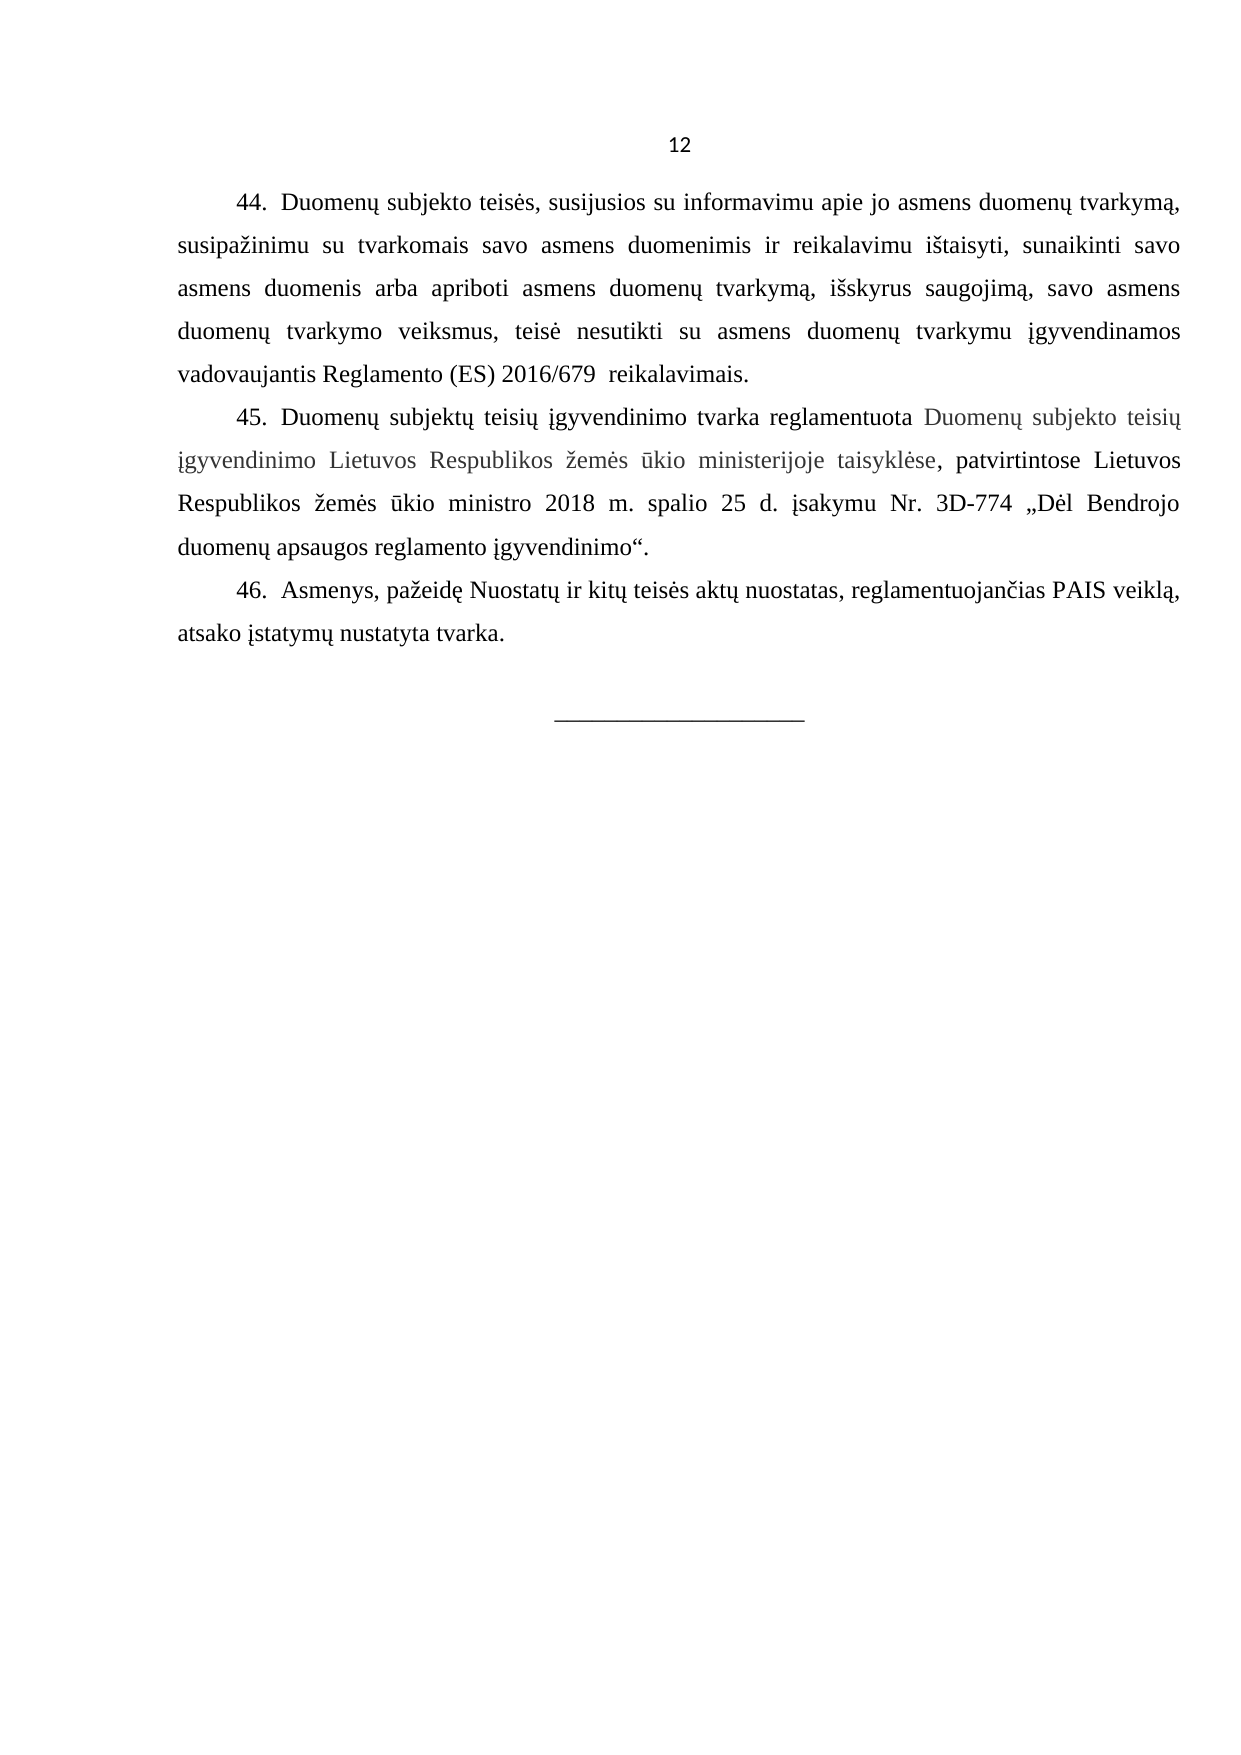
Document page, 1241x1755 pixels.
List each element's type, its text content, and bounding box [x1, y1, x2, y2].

text 46. Asmenys, pažeidę Nuostatų ir kitų teisės aktų nuostatas, reglamentuojančias PAIS veiklą, atsako įstatymų nustatyta tvarka. [177, 575, 1181, 647]
text 44. Duomenų subjekto teisės, susijusios su informavimu apie jo asmens duomenų tvarkymą, susipažinimu su tvarkomais savo asmens duomenimis ir reikalavimu ištaisyti, sunaikinti savo asmens duomenis arba apriboti asmens duomenų tvarkymą, išskyrus saugojimą, savo asmens duomenų tvarkymo veiksmus, teisė nesutikti su asmens duomenų tvarkymu įgyvendinamos vadovaujantis Reglamento (ES) 2016/679 reikalavimais. [177, 187, 1181, 388]
text 45. Duomenų subjektų teisių įgyvendinimo tvarka reglamentuota Duomenų subjekto teisių įgyvendinimo Lietuvos Respublikos žemės ūkio ministerijoje taisyklėse, patvirtintose Lietuvos Respublikos žemės ūkio ministro 2018 m. spalio 25 d. įsakymu Nr. 3D-774 „Dėl Bendrojo duomenų apsaugos reglamento įgyvendinimo“. [177, 402, 1181, 560]
text –––––––––––––––––––– [177, 704, 1181, 733]
